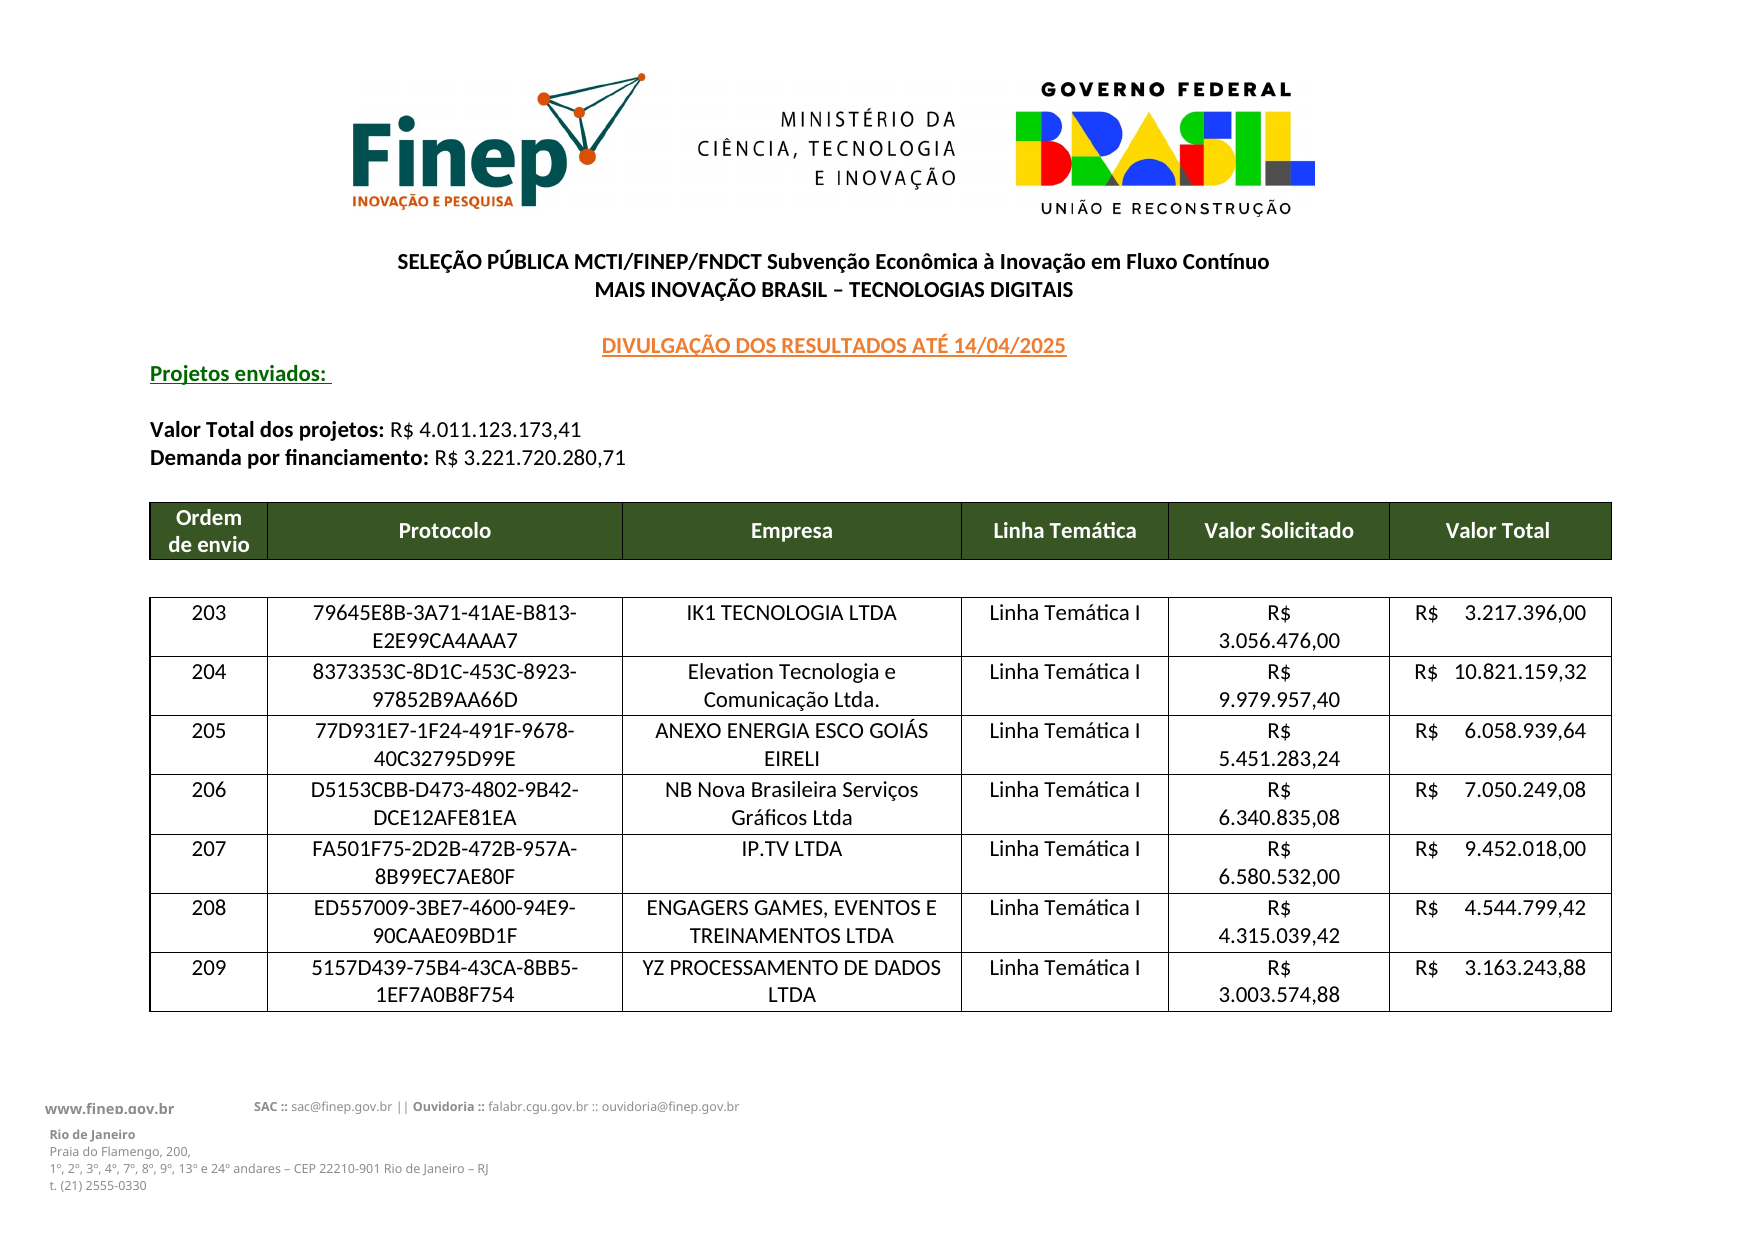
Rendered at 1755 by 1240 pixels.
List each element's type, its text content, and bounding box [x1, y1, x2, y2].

table_cell R$ 4.544.799,42 [1390, 894, 1611, 952]
table_cell Linha Temática I [962, 716, 1168, 774]
table_cell R$ 9.979.957,40 [1169, 657, 1389, 715]
table_cell R$ 3.217.396,00 [1390, 598, 1611, 656]
table_cell 203 [151, 598, 267, 656]
table_cell 8373353C-8D1C-453C-8923-97852B9AA66D [268, 657, 622, 715]
table_cell IK1 TECNOLOGIA LTDA [623, 598, 961, 656]
table_cell IP.TV LTDA [623, 835, 961, 892]
table_cell R$ 10.821.159,32 [1390, 657, 1611, 715]
table_cell D5153CBB-D473-4802-9B42-DCE12AFE81EA [268, 775, 622, 833]
table_cell R$ 5.451.283,24 [1169, 716, 1389, 774]
table_cell 209 [151, 953, 267, 1011]
table_cell Linha Temática I [962, 953, 1168, 1011]
table_cell 206 [151, 775, 267, 833]
table_cell R$ 3.003.574,88 [1169, 953, 1389, 1011]
table_cell YZ PROCESSAMENTO DE DADOS LTDA [623, 953, 961, 1011]
table_cell Linha Temática I [962, 598, 1168, 656]
table_cell Linha Temática I [962, 775, 1168, 833]
table_cell ANEXO ENERGIA ESCO GOIÁS EIRELI [623, 716, 961, 774]
table_cell R$ 7.050.249,08 [1390, 775, 1611, 833]
table_cell R$ 3.056.476,00 [1169, 598, 1389, 656]
table_cell 5157D439-75B4-43CA-8BB5-1EF7A0B8F754 [268, 953, 622, 1011]
table_cell 79645E8B-3A71-41AE-B813-E2E99CA4AAA7 [268, 598, 622, 656]
table_cell R$ 9.452.018,00 [1390, 835, 1611, 892]
table_cell R$ 4.315.039,42 [1169, 894, 1389, 952]
table_cell R$ 6.340.835,08 [1169, 775, 1389, 833]
table_cell Linha Temática I [962, 894, 1168, 952]
table_cell Elevation Tecnologia e Comunicação Ltda. [623, 657, 961, 715]
table_cell R$ 3.163.243,88 [1390, 953, 1611, 1011]
table_cell R$ 6.058.939,64 [1390, 716, 1611, 774]
table_cell 208 [151, 894, 267, 952]
table_cell FA501F75-2D2B-472B-957A-8B99EC7AE80F [268, 835, 622, 892]
table_cell R$ 6.580.532,00 [1169, 835, 1389, 892]
table_cell 204 [151, 657, 267, 715]
table_cell NB Nova Brasileira Serviços Gráficos Ltda [623, 775, 961, 833]
table_cell Linha Temática I [962, 835, 1168, 892]
table_cell ENGAGERS GAMES, EVENTOS E TREINAMENTOS LTDA [623, 894, 961, 952]
table_cell 205 [151, 716, 267, 774]
table_cell 77D931E7-1F24-491F-9678-40C32795D99E [268, 716, 622, 774]
table_cell 207 [151, 835, 267, 892]
table_cell ED557009-3BE7-4600-94E9-90CAAE09BD1F [268, 894, 622, 952]
table_cell Linha Temática I [962, 657, 1168, 715]
